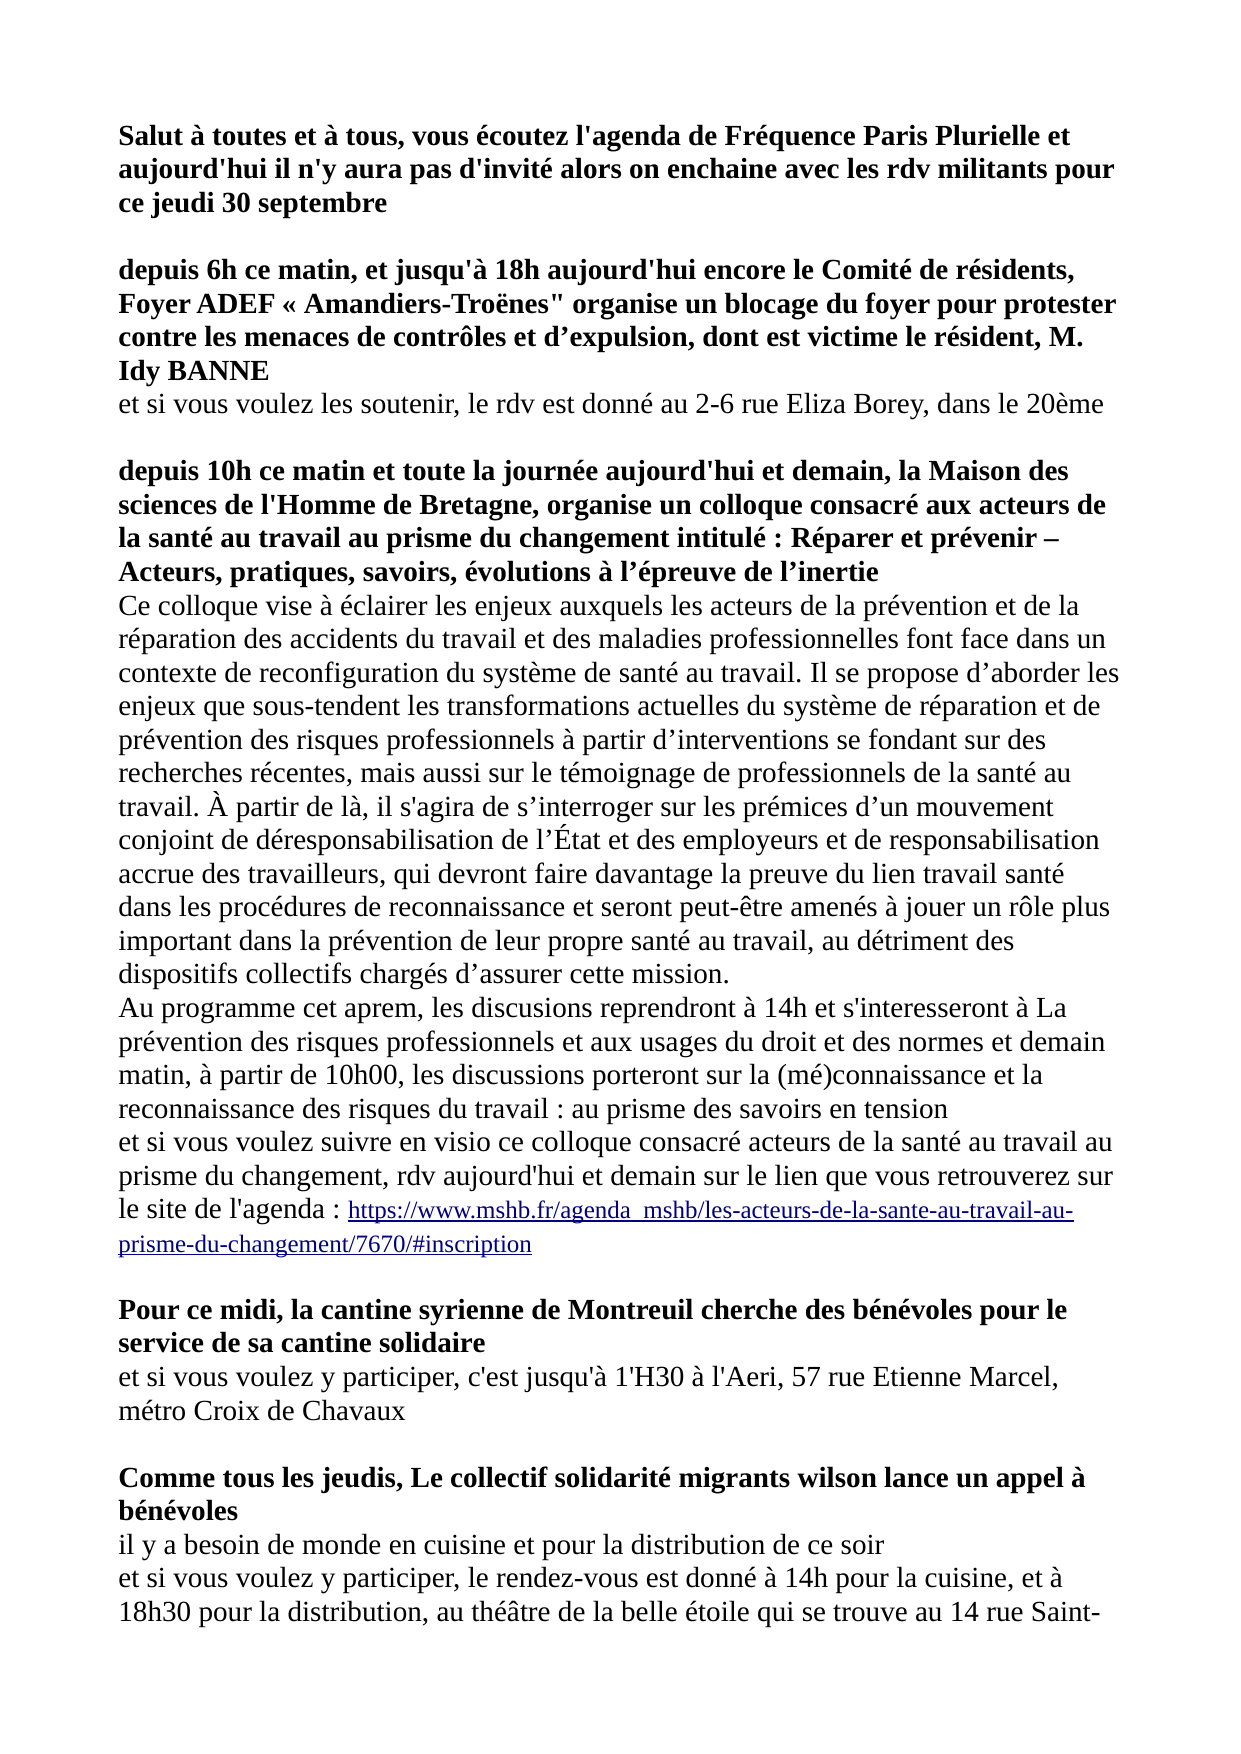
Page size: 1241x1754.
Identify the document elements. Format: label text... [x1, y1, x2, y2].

text Pour ce midi, la cantine syrienne de Montreuil cherche des bénévoles pour le service de sa cantine solidaire [118, 1292, 1122, 1359]
text Comme tous les jeudis, Le collectif solidarité migrants wilson lance un appel à bénévoles [118, 1460, 1122, 1527]
text et si vous voulez y participer, le rendez-vous est donné à 14h pour la cuisine, et à 18h30 pour la distribution, au théâtre de la belle étoile qui se trouve au 14 rue Saint- [118, 1560, 1122, 1627]
text Au programme cet aprem, les discusions reprendront à 14h et s'interesseront à La prévention des risques professionnels et aux usages du droit et des normes et demain matin, à partir de 10h00, les discussions porteront sur la (mé)connaissance et la reconnaissance des risques du travail : au prisme des savoirs en tension [118, 990, 1122, 1124]
text depuis 6h ce matin, et jusqu'à 18h aujourd'hui encore le Comité de résidents, Foyer ADEF « Amandiers-Troënes" organise un blocage du foyer pour protester contre les menaces de contrôles et d’expulsion, dont est victime le résident, M. Idy BANNE [118, 252, 1122, 386]
text et si vous voulez suivre en visio ce colloque consacré acteurs de la santé au travail au prisme du changement, rdv aujourd'hui et demain sur le lien que vous retrouverez sur le site de l'agenda : https://www.mshb.fr/agenda_mshb/les-acteurs-de-la-sante-au-travail-au-prisme-du-changement/7670/#inscription [118, 1124, 1122, 1258]
text il y a besoin de monde en cuisine et pour la distribution de ce soir [118, 1527, 1122, 1560]
text Ce colloque vise à éclairer les enjeux auxquels les acteurs de la prévention et de la réparation des accidents du travail et des maladies professionnelles font face dans un contexte de reconfiguration du système de santé au travail. Il se propose d’aborder les enjeux que sous-tendent les transformations actuelles du système de réparation et de prévention des risques professionnels à partir d’interventions se fondant sur des recherches récentes, mais aussi sur le témoignage de professionnels de la santé au travail. À partir de là, il s'agira de s’interroger sur les prémices d’un mouvement conjoint de déresponsabilisation de l’État et des employeurs et de responsabilisation accrue des travailleurs, qui devront faire davantage la preuve du lien travail santé dans les procédures de reconnaissance et seront peut-être amenés à jouer un rôle plus important dans la prévention de leur propre santé au travail, au détriment des dispositifs collectifs chargés d’assurer cette mission. [118, 588, 1122, 990]
text et si vous voulez les soutenir, le rdv est donné au 2-6 rue Eliza Borey, dans le 20ème [118, 386, 1122, 420]
text Salut à toutes et à tous, vous écoutez l'agenda de Fréquence Paris Plurielle et aujourd'hui il n'y aura pas d'invité alors on enchaine avec les rdv militants pour ce jeudi 30 septembre [118, 118, 1122, 219]
text depuis 10h ce matin et toute la journée aujourd'hui et demain, la Maison des sciences de l'Homme de Bretagne, organise un colloque consacré aux acteurs de la santé au travail au prisme du changement intitulé : Réparer et prévenir – Acteurs, pratiques, savoirs, évolutions à l’épreuve de l’inertie [118, 453, 1122, 588]
text et si vous voulez y participer, c'est jusqu'à 1'H30 à l'Aeri, 57 rue Etienne Marcel, métro Croix de Chavaux [118, 1359, 1122, 1426]
